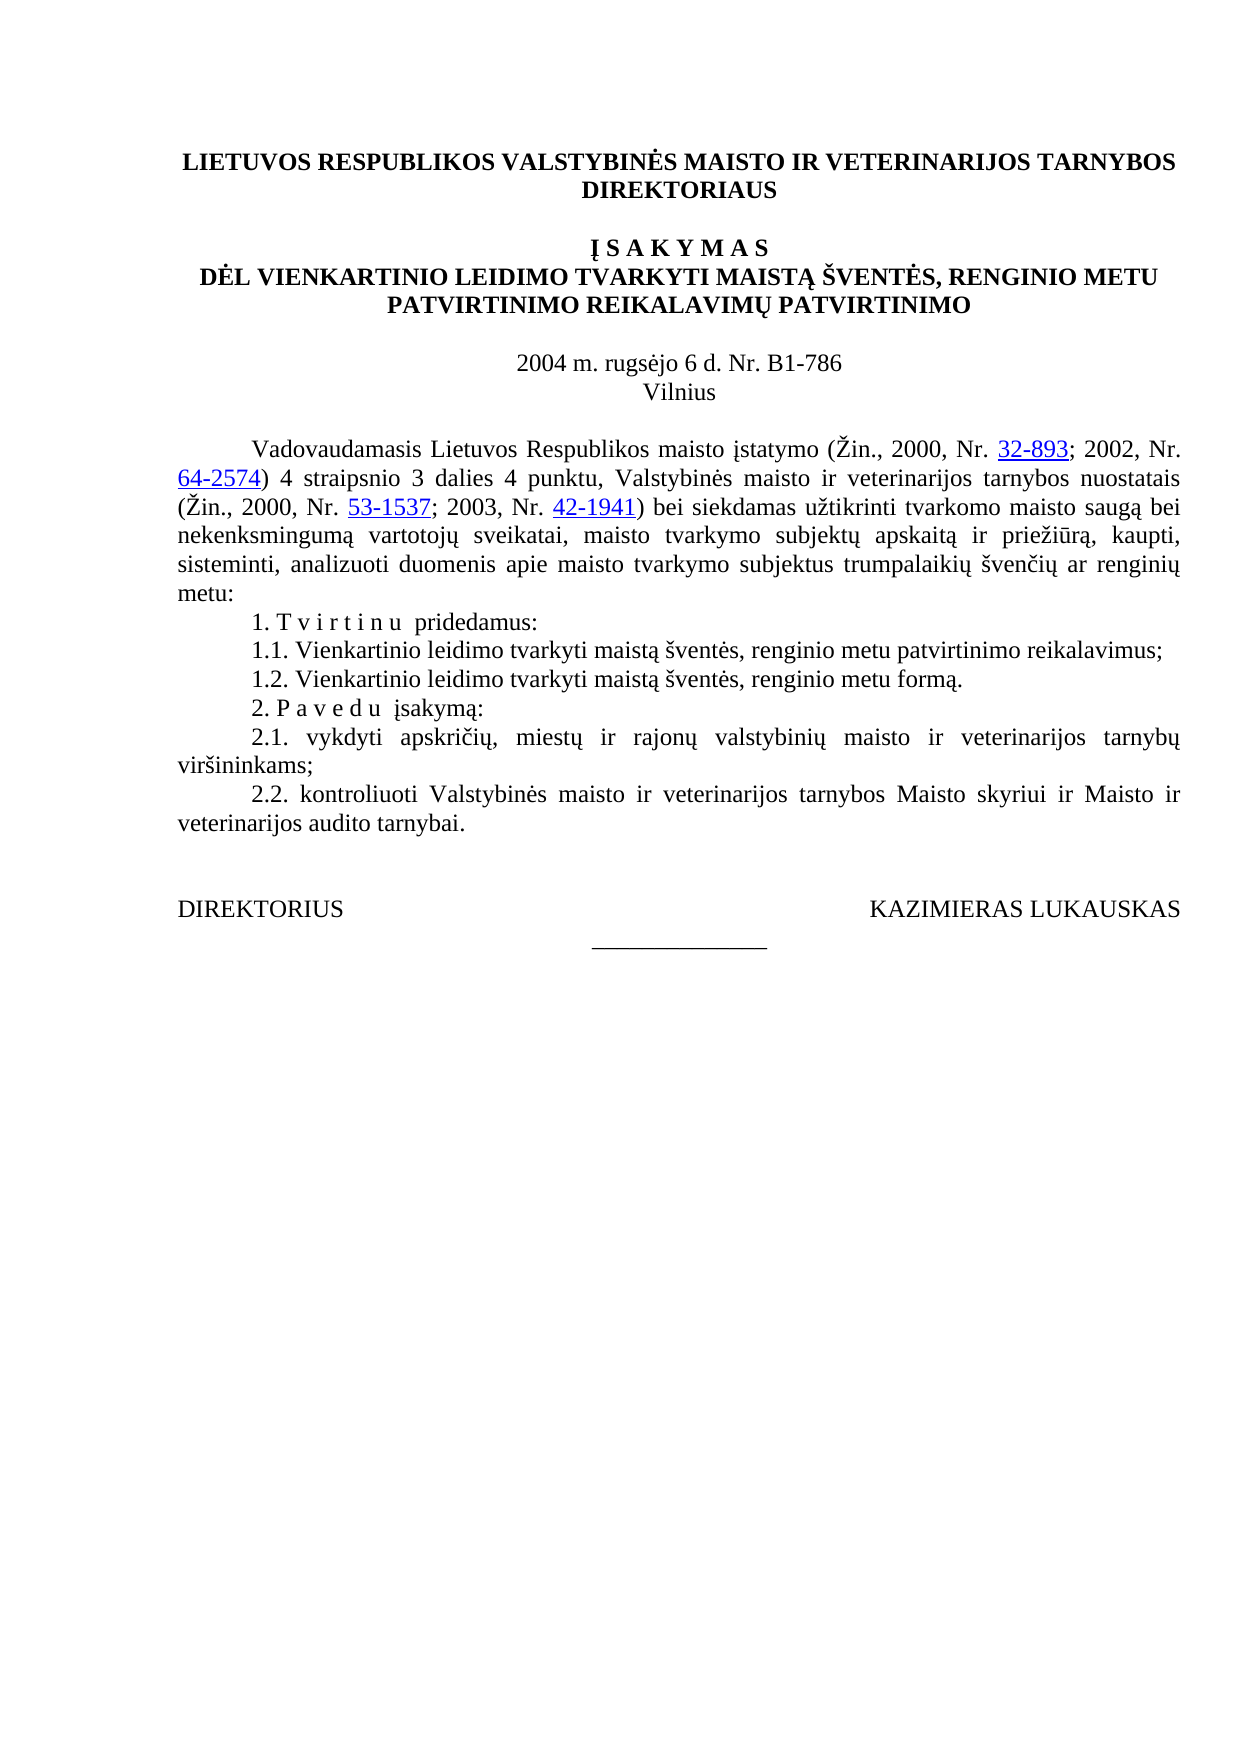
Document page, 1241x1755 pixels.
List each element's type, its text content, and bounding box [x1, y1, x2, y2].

text DĖL VIENKARTINIO LEIDIMO TVARKYTI MAISTĄ ŠVENTĖS, RENGINIO METU PATVIRTINIMO REIKALAVIMŲ PATVIRTINIMO [177, 262, 1181, 319]
text 1.2. Vienkartinio leidimo tvarkyti maistą šventės, renginio metu formą. [177, 664, 1181, 693]
text ______________ [177, 923, 1181, 952]
text Į S A K Y M A S [177, 233, 1181, 262]
text 2.2. kontroliuoti Valstybinės maisto ir veterinarijos tarnybos Maisto skyriui ir Maisto ir veterinarijos audito tarnybai. [177, 779, 1181, 837]
text 2. Pavedu įsakymą: [177, 693, 1181, 722]
text Vadovaudamasis Lietuvos Respublikos maisto įstatymo (Žin., 2000, Nr. 32-893; 2002, Nr. 64-2574) 4 straipsnio 3 dalies 4 punktu, Valstybinės maisto ir veterinarijos tarnybos nuostatais (Žin., 2000, Nr. 53-1537; 2003, Nr. 42-1941) bei siekdamas užtikrinti tvarkomo maisto saugą bei nekenksmingumą vartotojų sveikatai, maisto tvarkymo subjektų apskaitą ir priežiūrą, kaupti, sisteminti, analizuoti duomenis apie maisto tvarkymo subjektus trumpalaikių švenčių ar renginių metu: [177, 434, 1181, 607]
text Vilnius [177, 377, 1181, 406]
text LIETUVOS RESPUBLIKOS VALSTYBINĖS MAISTO IR VETERINARIJOS TARNYBOS DIREKTORIAUS [177, 147, 1181, 204]
text 2004 m. rugsėjo 6 d. Nr. B1-786 [177, 348, 1181, 377]
text 1. Tvirtinu pridedamus: [177, 607, 1181, 636]
text 1.1. Vienkartinio leidimo tvarkyti maistą šventės, renginio metu patvirtinimo reikalavimus; [177, 636, 1181, 664]
text 2.1. vykdyti apskričių, miestų ir rajonų valstybinių maisto ir veterinarijos tarnybų viršininkams; [177, 722, 1181, 779]
text Direktorius Kazimieras Lukauskas [177, 894, 1181, 923]
